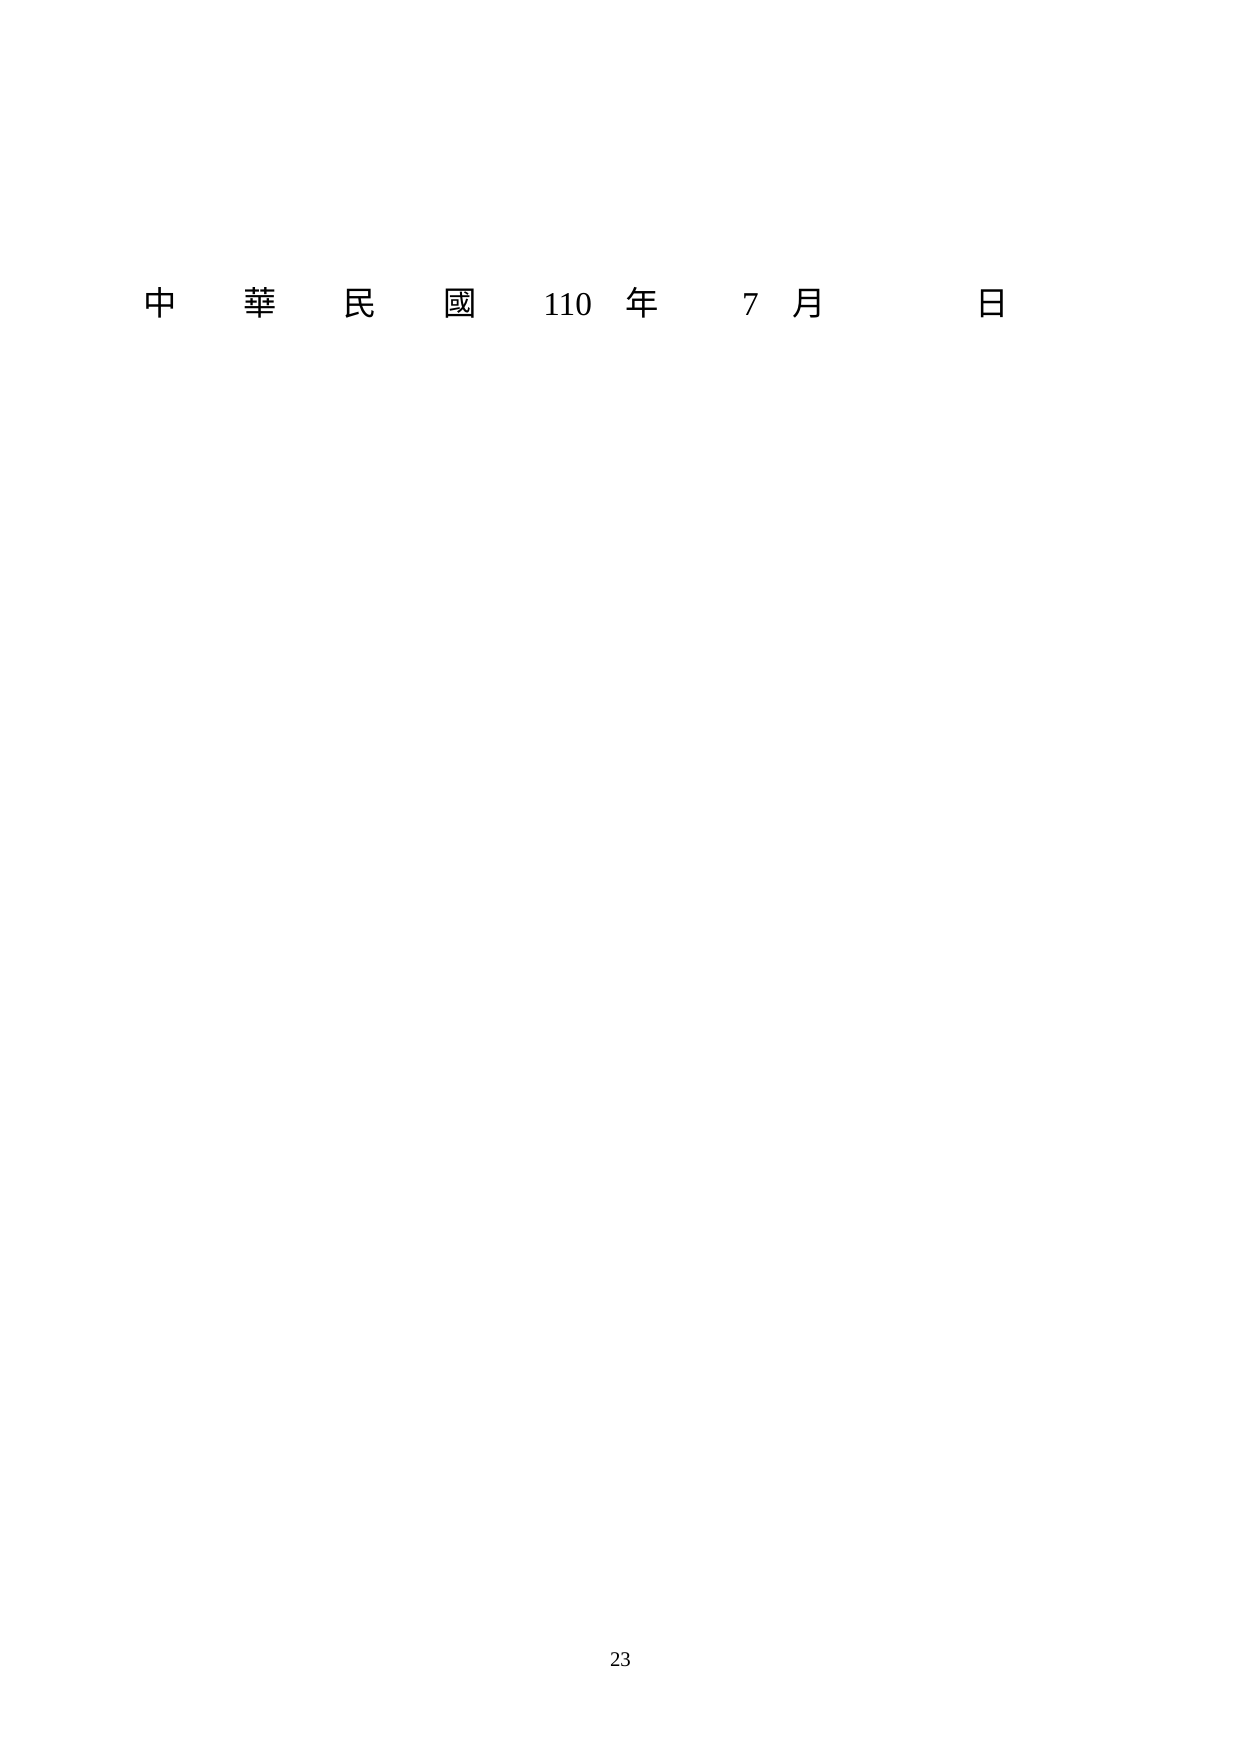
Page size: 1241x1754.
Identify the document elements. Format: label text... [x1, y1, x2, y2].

text 中 華 民 國 110 年 7 月 日 [118, 259, 1122, 322]
